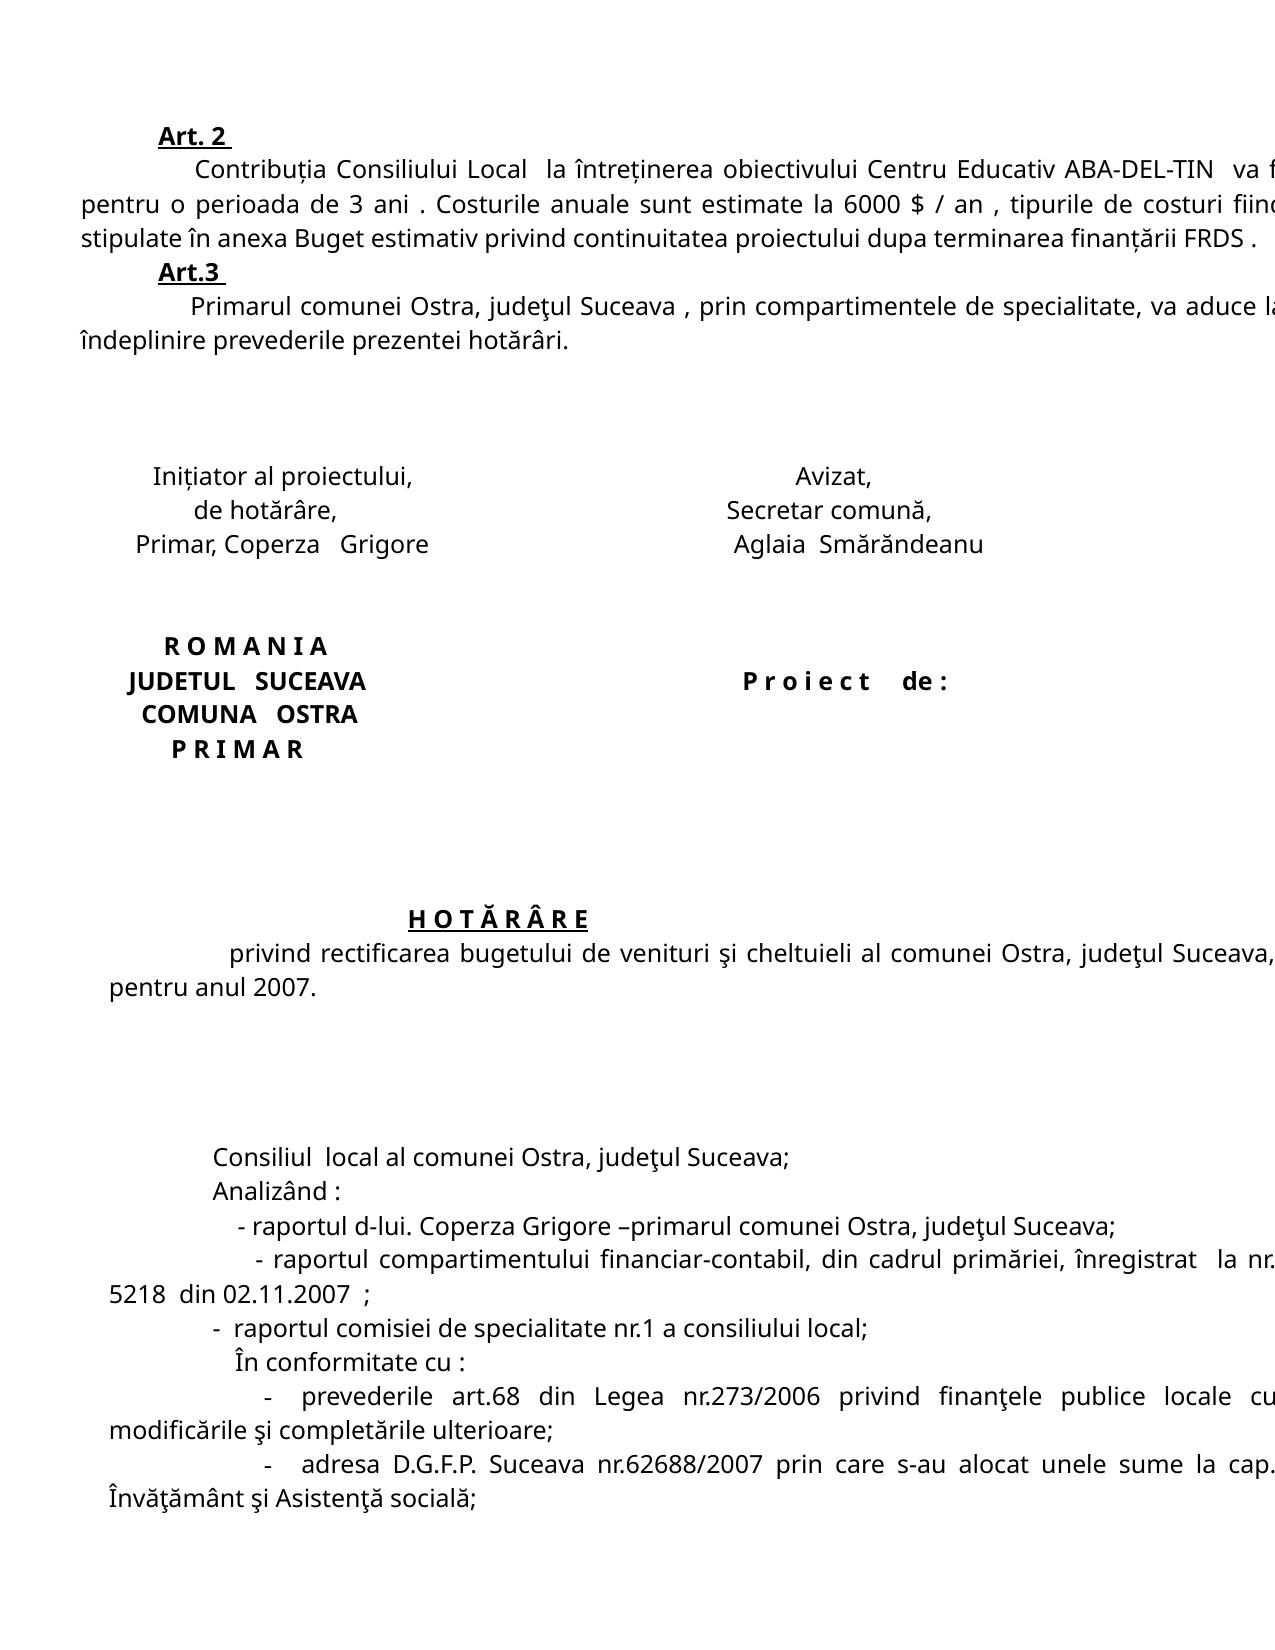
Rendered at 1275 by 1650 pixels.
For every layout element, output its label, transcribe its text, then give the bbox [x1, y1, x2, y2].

subtitle JUDETUL SUCEAVA P r o i e c t de : [109, 663, 1275, 697]
text - raportul compartimentului financiar-contabil, din cadrul primăriei, înregistrat la nr. 5218 din 02.11.2007 ; [109, 1242, 1275, 1310]
text Art.3 [74, 254, 1275, 288]
list prevederile art.68 din Legea nr.273/2006 privind finanţele publice locale cu modificările şi completările ulterioare; [109, 1378, 1275, 1447]
text Art. 2 [74, 118, 1275, 152]
subtitle R O M A N I A [44, 629, 1275, 663]
text H O T Ă R Â R E [109, 902, 1275, 936]
text Primar, Coperza Grigore Aglaia Smărăndeanu [44, 527, 1275, 561]
text Consiliul local al comunei Ostra, judeţul Suceava; [109, 1140, 1275, 1174]
text În conformitate cu : [109, 1344, 1275, 1378]
text Iniţiator al proiectului, Avizat, [44, 459, 1246, 493]
text Analizând : [109, 1174, 1275, 1208]
text Primarul comunei Ostra, judeţul Suceava , prin compartimentele de specialitate, va aduce la îndeplinire prevederile prezentei hotărâri. [81, 288, 1275, 357]
text - raportul d-lui. Coperza Grigore –primarul comunei Ostra, judeţul Suceava; [109, 1208, 1275, 1242]
subtitle COMUNA OSTRA [109, 697, 1275, 731]
list adresa D.G.F.P. Suceava nr.62688/2007 prin care s-au alocat unele sume la cap. Învăţământ şi Asistenţă socială; [109, 1447, 1275, 1515]
text - raportul comisiei de specialitate nr.1 a consiliului local; [109, 1310, 1275, 1344]
text P R I M A R [74, 731, 1275, 765]
text Contribuţia Consiliului Local la întreţinerea obiectivului Centru Educativ ABA-DEL-TIN va fi pentru o perioada de 3 ani . Costurile anuale sunt estimate la 6000 $ / an , tipurile de costuri fiind stipulate în anexa Buget estimativ privind continuitatea proiectului dupa terminarea finanţării FRDS . [74, 152, 1275, 254]
text de hotărâre, Secretar comună, [44, 493, 1246, 527]
text privind rectificarea bugetului de venituri şi cheltuieli al comunei Ostra, judeţul Suceava, pentru anul 2007. [50, 936, 1275, 1004]
